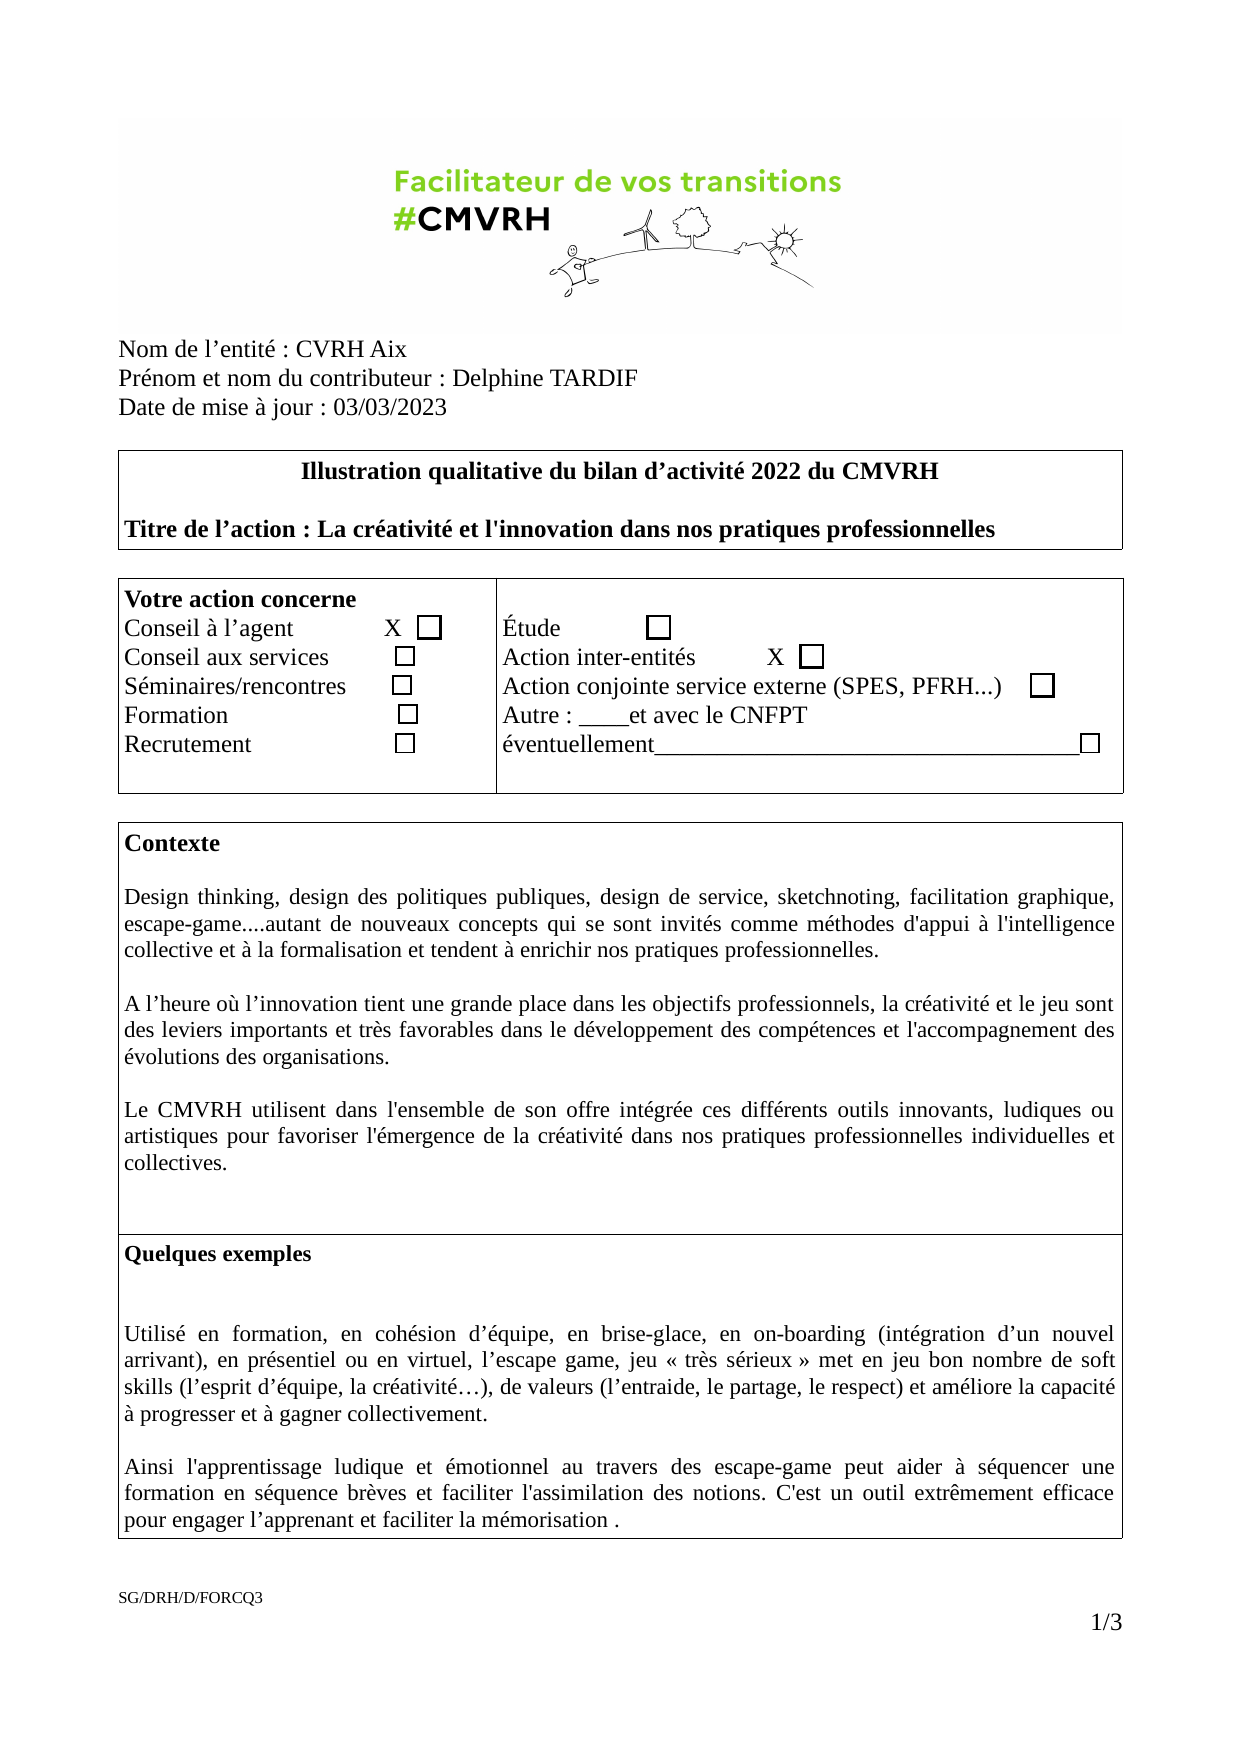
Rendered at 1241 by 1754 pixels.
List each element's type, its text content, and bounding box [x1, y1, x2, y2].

picture [118, 118, 1123, 334]
text Nom de l’entité : CVRH Aix [118, 334, 1122, 362]
table_header Contexte Design thinking, design des politiques publiques, design de service, sketchnoting, facilitation graphique, escape-game....autant de nouveaux concepts qui se sont invités comme méthodes d'appui à l'intelligence collective et à la formalisation et tendent à enrichir nos pratiques professionnelles. A l’heure où l’innovation tient une grande place dans les objectifs professionnels, la créativité et le jeu sont des leviers importants et très favorables dans le développement des compétences et l'accompagnement des évolutions des organisations. Le CMVRH utilisent dans l'ensemble de son offre intégrée ces différents outils innovants, ludiques ou artistiques pour favoriser l'émergence de la créativité dans nos pratiques professionnelles individuelles et collectives. [119, 823, 1122, 1234]
table_cell Quelques exemples Utilisé en formation, en cohésion d’équipe, en brise-glace, en on-boarding (intégration d’un nouvel arrivant), en présentiel ou en virtuel, l’escape game, jeu « très sérieux » met en jeu bon nombre de soft skills (l’esprit d’équipe, la créativité…), de valeurs (l’entraide, le partage, le respect) et améliore la capacité à progresser et à gagner collectivement. Ainsi l'apprentissage ludique et émotionnel au travers des escape-game peut aider à séquencer une formation en séquence brèves et faciliter l'assimilation des notions. C'est un outil extrêmement efficace pour engager l’apprenant et faciliter la mémorisation . [119, 1235, 1122, 1538]
table_header Illustration qualitative du bilan d’activité 2022 du CMVRH Titre de l’action : La créativité et l'innovation dans nos pratiques professionnelles [119, 451, 1122, 548]
text Date de mise à jour : 03/03/2023 [118, 392, 1122, 421]
table_header Étude Action inter-entités X Action conjointe service externe (SPES, PFRH...) Autre : ____et avec le CNFPT éventuellement__________________________________ [497, 579, 1123, 793]
table_header Votre action concerne Conseil à l’agent X Conseil aux services Séminaires/rencontres Formation Recrutement [119, 579, 496, 793]
text Prénom et nom du contributeur : Delphine TARDIF [118, 362, 1122, 392]
